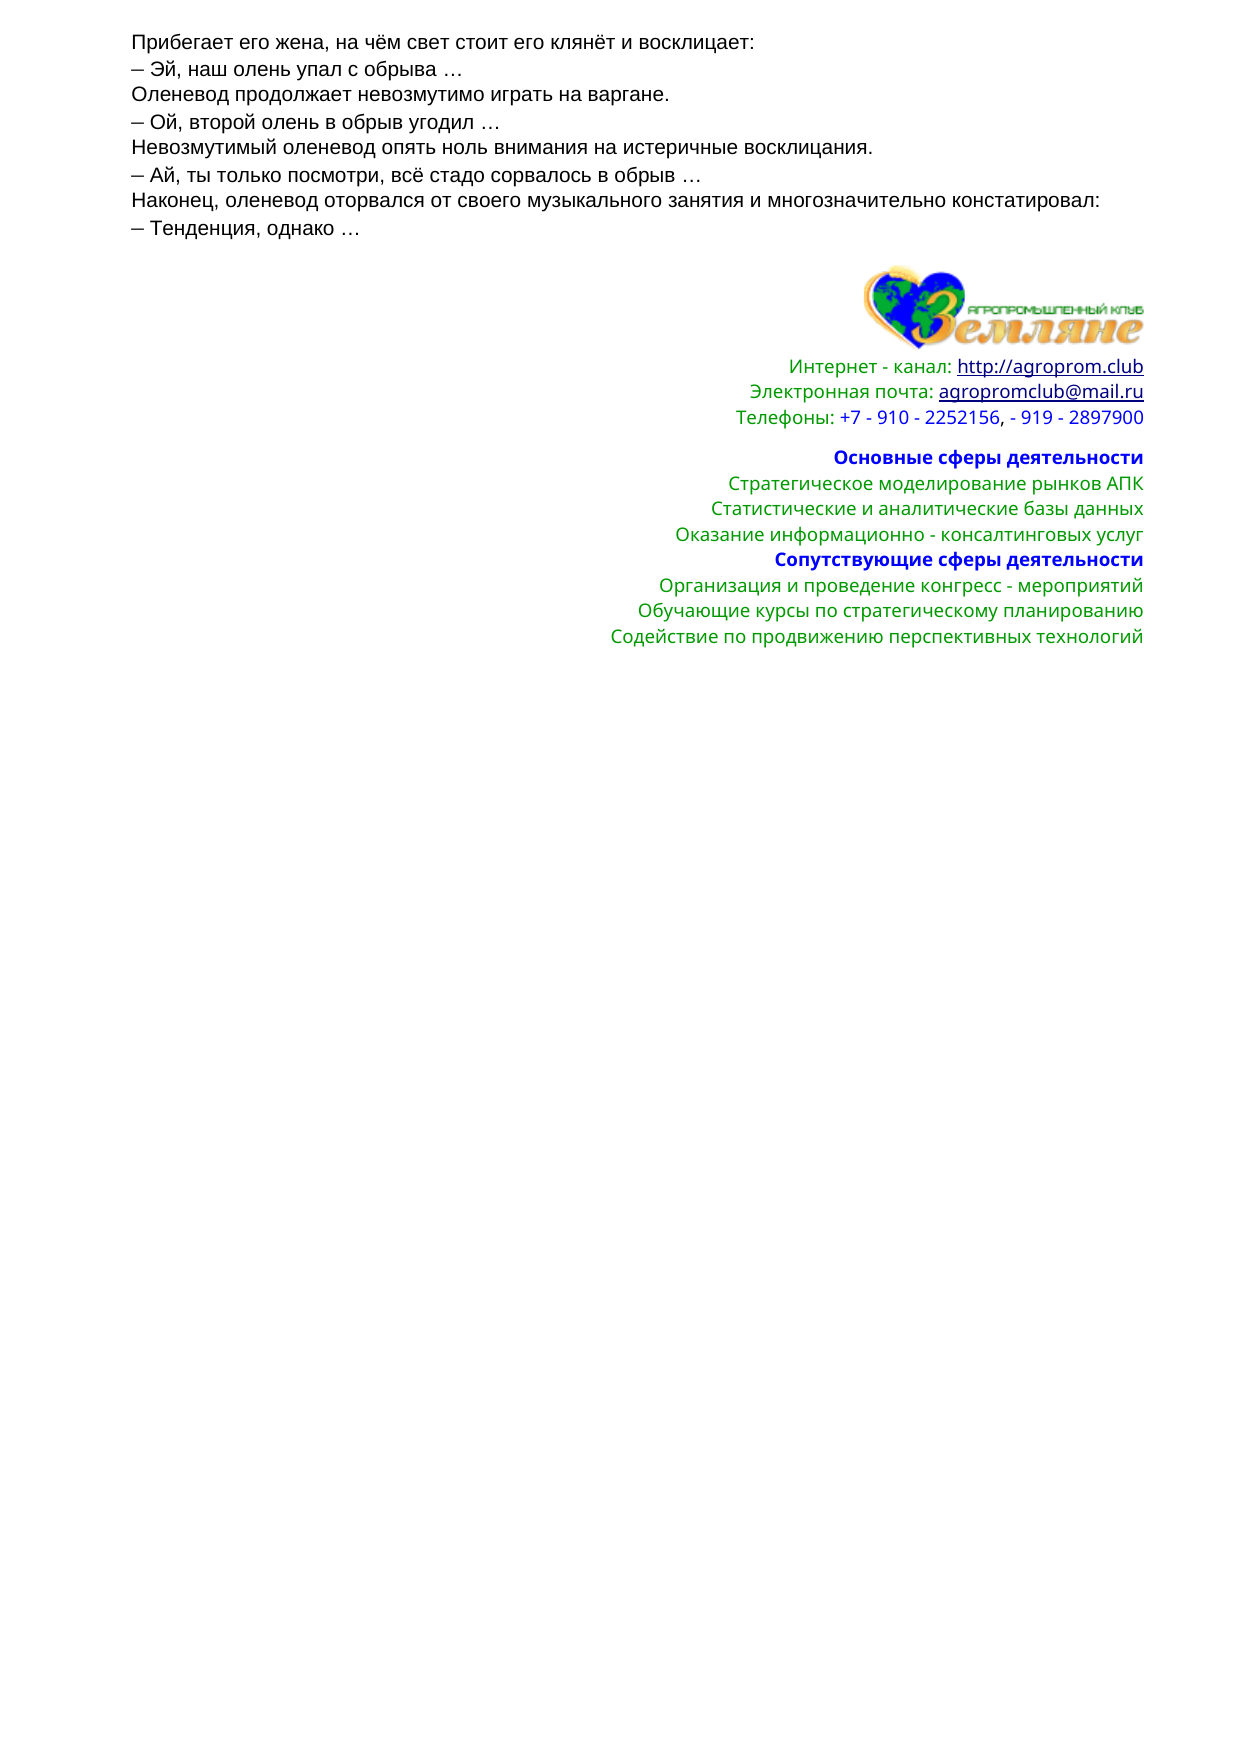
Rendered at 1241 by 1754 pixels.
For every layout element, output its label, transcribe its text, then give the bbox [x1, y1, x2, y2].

text Наконец, оленевод оторвался от своего музыкального занятия и многозначительно констатировал: [131, 188, 1162, 212]
text Прибегает его жена, на чём свет стоит его клянёт и восклицает: [131, 29, 1162, 53]
text Сопутствующие сферы деятельности [131, 546, 1144, 572]
text Организация и проведение конгресс - мероприятий [131, 572, 1144, 597]
text – Ай, ты только посмотри, всё стадо сорвалось в обрыв … [131, 159, 1162, 188]
text Обучающие курсы по стратегическому планированию [131, 597, 1144, 623]
text – Ой, второй олень в обрыв угодил … [131, 106, 1162, 135]
text – Тенденция, однако … [131, 212, 1162, 240]
text Стратегическое моделирование рынков АПК [131, 470, 1144, 495]
text Основные сферы деятельности [131, 444, 1144, 470]
text Невозмутимый оленевод опять ноль внимания на истеричные восклицания. [131, 135, 1162, 159]
text Телефоны: +7 - 910 - 2252156, - 919 - 2897900 [131, 404, 1144, 430]
text Оленевод продолжает невозмутимо играть на варгане. [131, 82, 1162, 106]
text – Эй, наш олень упал с обрыва … [131, 53, 1162, 82]
text Интернет - канал: http://agroprom.club [131, 353, 1144, 379]
text Статистические и аналитические базы данных [131, 495, 1144, 521]
text Электронная почта: agropromclub@mail.ru [131, 379, 1144, 404]
text Оказание информационно - консалтинговых услуг [131, 521, 1144, 546]
text Содействие по продвижению перспективных технологий [131, 623, 1144, 648]
